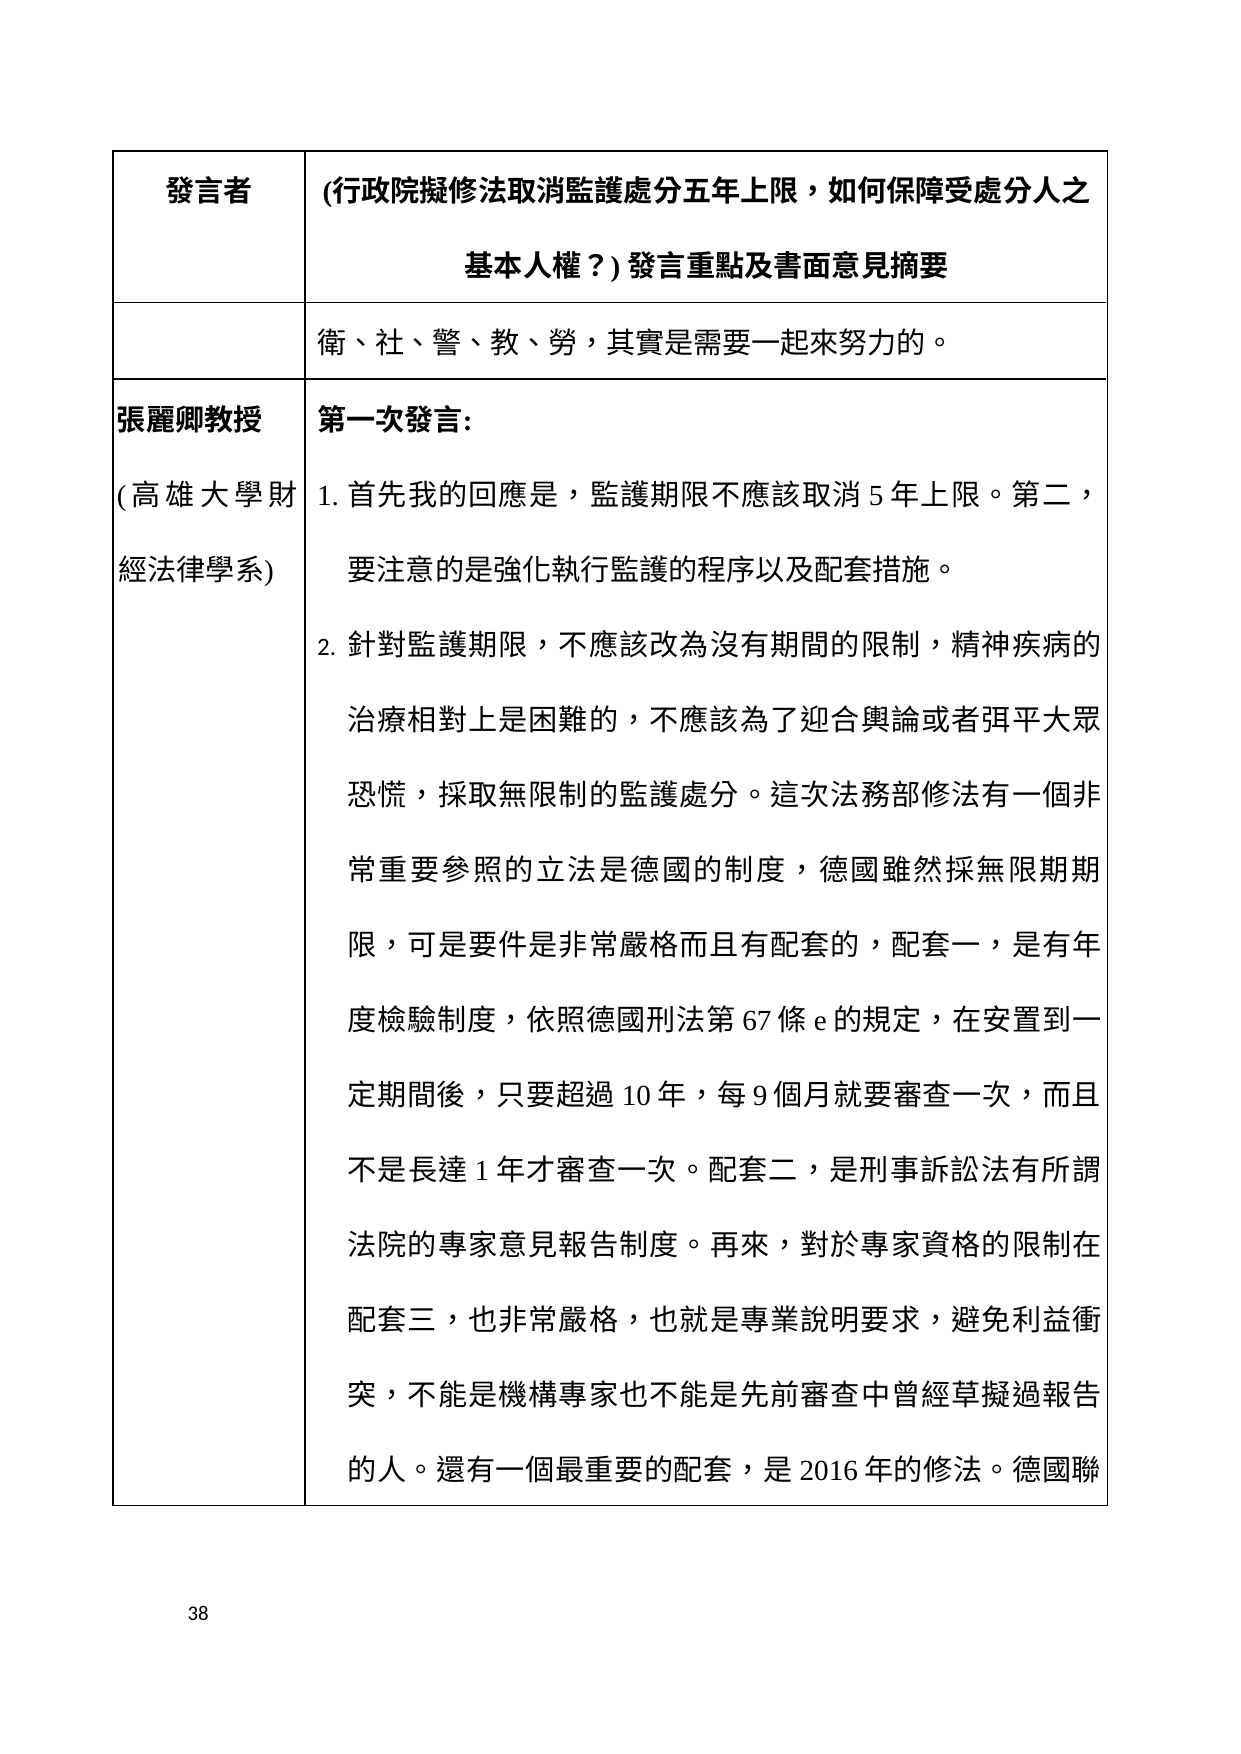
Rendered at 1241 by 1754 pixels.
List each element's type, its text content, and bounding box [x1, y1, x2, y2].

table_cell 衛、社、警、教、勞，其實是需要一起來努力的。 [306, 302, 1107, 378]
table_cell 張麗卿教授 (高雄大學財經法律學系) [114, 380, 304, 1505]
table_cell 第一次發言: 首先我的回應是，監護期限不應該取消5年上限。第二，要注意的是強化執行監護的程序以及配套措施。 針對監護期限，不應該改為沒有期間的限制，精神疾病的治療相對上是困難的，不應該為了迎合輿論或者弭平大眾恐慌，採取無限制的監護處分。這次法務部修法有一個非常重要參照的立法是德國的制度，德國雖然採無限期期限，可是要件是非常嚴格而且有配套的，配套一，是有年度檢驗制度，依照德國刑法第67條e的規定，在安置到一定期間後，只要超過10年，每9個月就要審查一次，而且不是長達1年才審查一次。配套二，是刑事訴訟法有所謂法院的專家意見報告制度。再來，對於專家資格的限制在配套三，也非常嚴格，也就是專業說明要求，避免利益衝突，不能是機構專家也不能是先前審查中曾經草擬過報告的人。還有一個最重要的配套，是2016年的修法。德國聯 [306, 378, 1107, 1505]
table_cell [114, 303, 304, 378]
table_header (行政院擬修法取消監護處分五年上限，如何保障受處分人之基本人權？) 發言重點及書面意見摘要 [306, 152, 1107, 302]
table_header 發言者 [114, 152, 304, 302]
